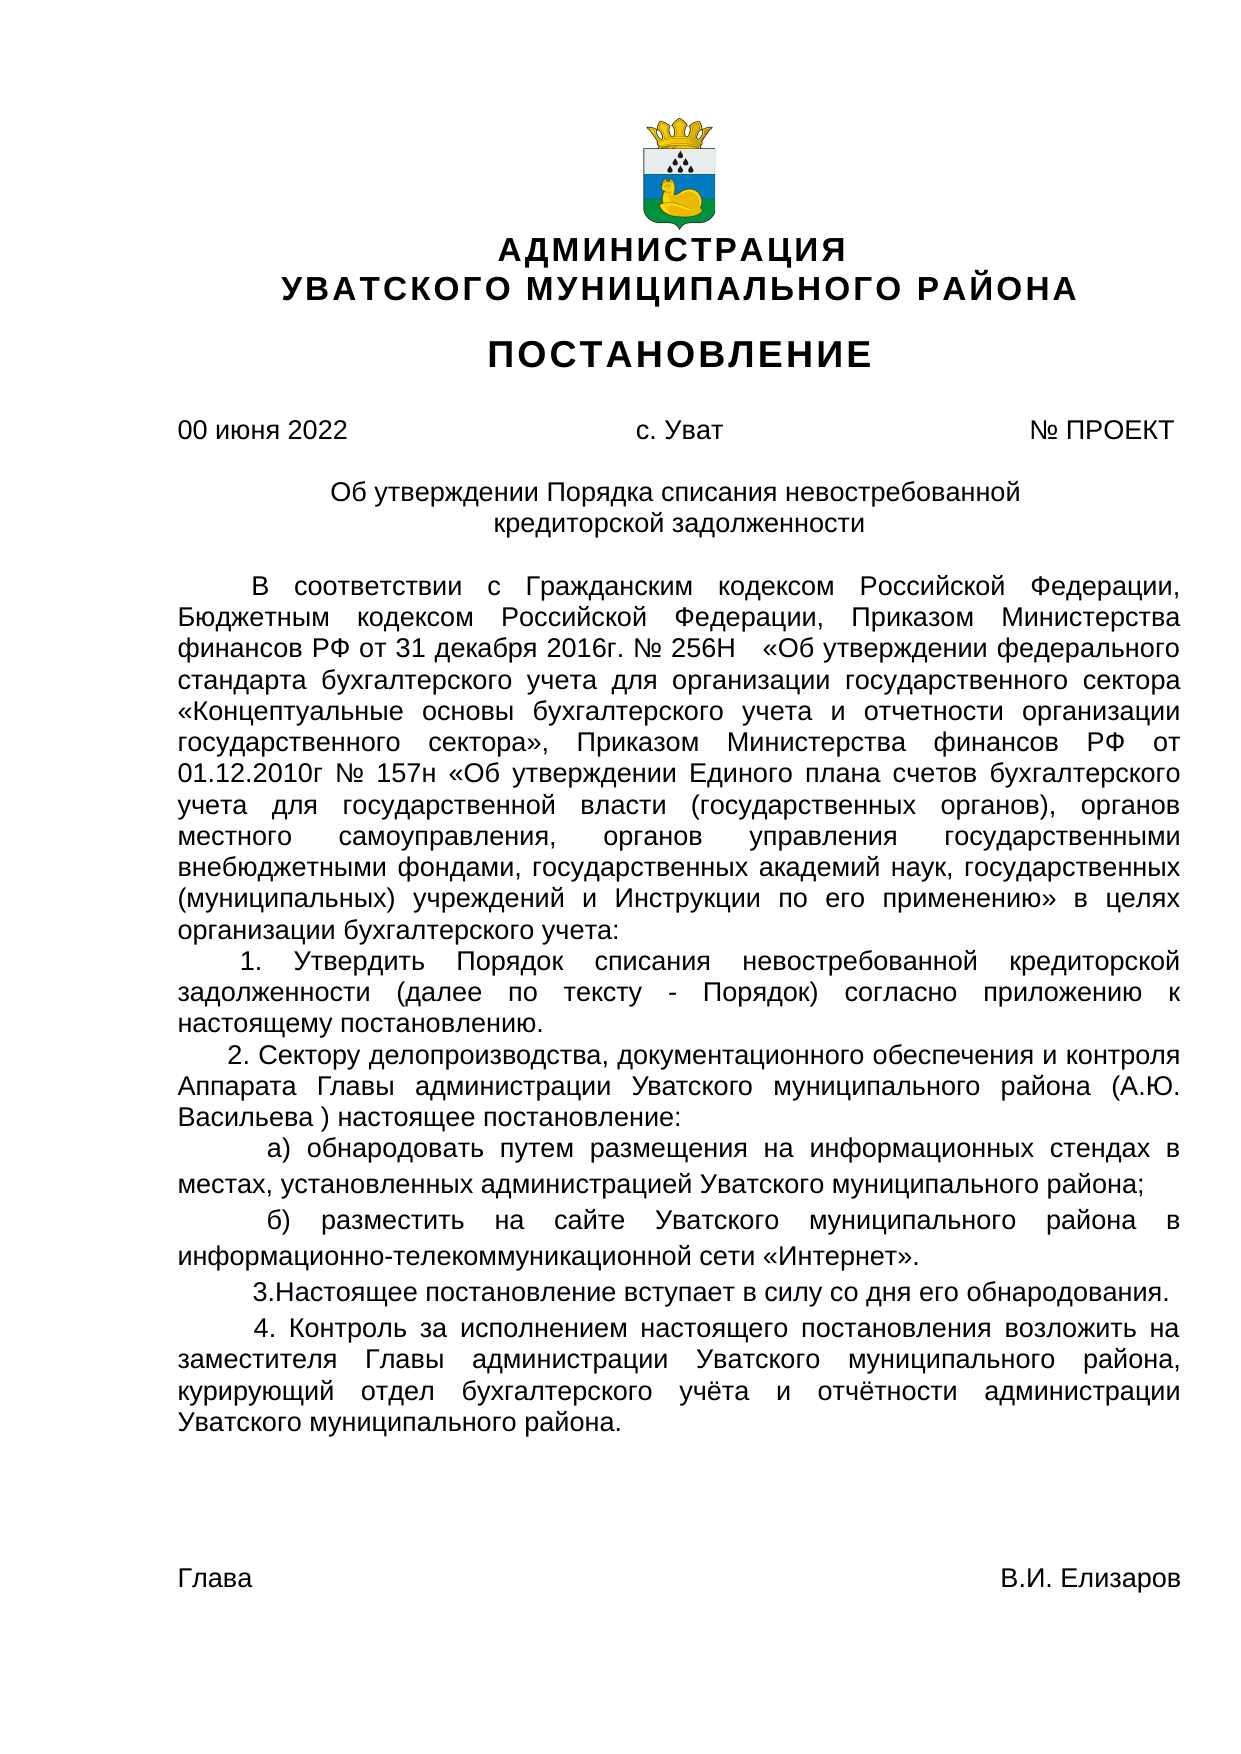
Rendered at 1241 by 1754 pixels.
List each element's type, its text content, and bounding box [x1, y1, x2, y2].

list 1. Утвердить Порядок списания невостребованной кредиторской задолженности (далее по тексту - Порядок) согласно приложению к настоящему постановлению. [177, 945, 1181, 1039]
text 00 июня 2022 с. Уват № ПРОЕКТ [177, 414, 1181, 445]
picture [643, 118, 716, 231]
list 2. Сектору делопроизводства, документационного обеспечения и контроля Аппарата Главы администрации Уватского муниципального района (А.Ю. Васильева ) настоящее постановление: [177, 1039, 1181, 1132]
list 3.Настоящее постановление вступает в силу со дня его обнародования. [177, 1276, 1181, 1307]
text Администрация Уватского муниципального района [177, 230, 1181, 307]
text кредиторской задолженности [177, 507, 1181, 539]
text В соответствии с Гражданским кодексом Российской Федерации, Бюджетным кодексом Российской Федерации, Приказом Министерства финансов РФ от 31 декабря 2016г. № 256Н «Об утверждении федерального стандарта бухгалтерского учета для организации государственного сектора «Концептуальные основы бухгалтерского учета и отчетности организации государственного сектора», Приказом Министерства финансов РФ от 01.12.2010г № 157н «Об утверждении Единого плана счетов бухгалтерского учета для государственной власти (государственных органов), органов местного самоуправления, органов управления государственными внебюджетными фондами, государственных академий наук, государственных (муниципальных) учреждений и Инструкции по его применению» в целях организации бухгалтерского учета: [177, 570, 1181, 945]
list 4. Контроль за исполнением настоящего постановления возложить на заместителя Главы администрации Уватского муниципального района, курирующий отдел бухгалтерского учёта и отчётности администрации Уватского муниципального района. [177, 1312, 1181, 1437]
list а) обнародовать путем размещения на информационных стендах в местах, установленных администрацией Уватского муниципального района; [177, 1132, 1181, 1199]
text Глава В.И. Елизаров [177, 1562, 1181, 1593]
text ПОСТАНОВЛЕНИЕ [177, 332, 1181, 375]
list б) разместить на сайте Уватского муниципального района в информационно-телекоммуникационной сети «Интернет». [177, 1204, 1181, 1271]
text Об утверждении Порядка списания невостребованной [177, 476, 1181, 507]
